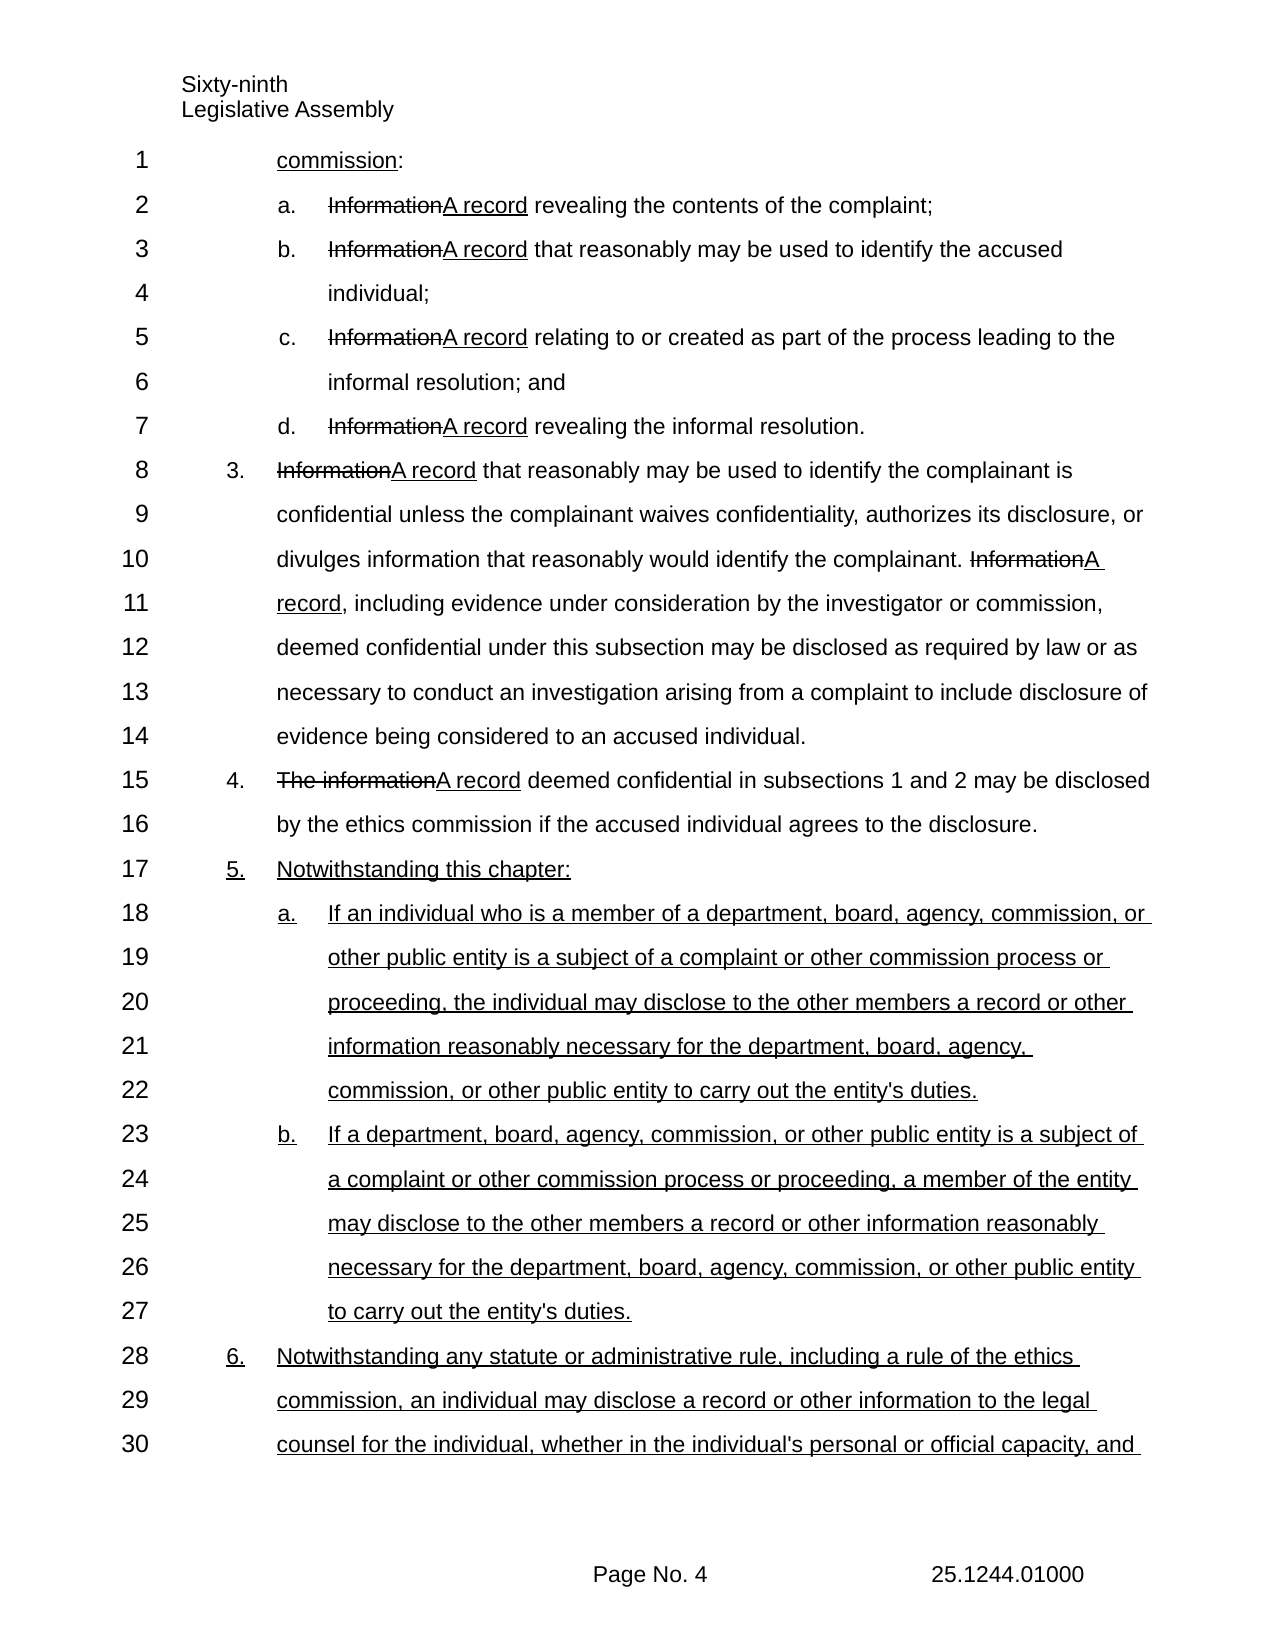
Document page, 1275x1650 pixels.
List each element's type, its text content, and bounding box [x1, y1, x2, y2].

text a. InformationA record revealing the contents of the complaint; [181, 178, 1154, 222]
text 5. Notwithstanding this chapter: [181, 842, 1154, 886]
text b. If a department, board, agency, commission, or other public entity is a subject of a complaint or other commission process or proceeding, a member of the entity may disclose to the other members a record or other information reasonably necessary for the department, board, agency, commission, or other public entity to carry out the entity's duties. [181, 1107, 1154, 1329]
text b. InformationA record that reasonably may be used to identify the accused individual; [181, 222, 1154, 310]
text 3. InformationA record that reasonably may be used to identify the complainant is confidential unless the complainant waives confidentiality, authorizes its disclosure, or divulges information that reasonably would identify the complainant. InformationA record, including evidence under consideration by the investigator or commission, deemed confidential under this subsection may be disclosed as required by law or as necessary to conduct an investigation arising from a complaint to include disclosure of evidence being considered to an accused individual. [181, 443, 1154, 753]
text c. InformationA record relating to or created as part of the process leading to the informal resolution; and [181, 310, 1154, 399]
text commission: [181, 133, 1154, 178]
text 4. The informationA record deemed confidential in subsections 1 and 2 may be disclosed by the ethics commission if the accused individual agrees to the disclosure. [181, 753, 1154, 842]
text a. If an individual who is a member of a department, board, agency, commission, or other public entity is a subject of a complaint or other commission process or proceeding, the individual may disclose to the other members a record or other information reasonably necessary for the department, board, agency, commission, or other public entity to carry out the entity's duties. [181, 886, 1154, 1107]
text d. InformationA record revealing the informal resolution. [181, 399, 1154, 443]
text 6. Notwithstanding any statute or administrative rule, including a rule of the ethics commission, an individual may disclose a record or other information to the legal counsel for the individual, whether in the individual's personal or official capacity, and [181, 1329, 1154, 1461]
